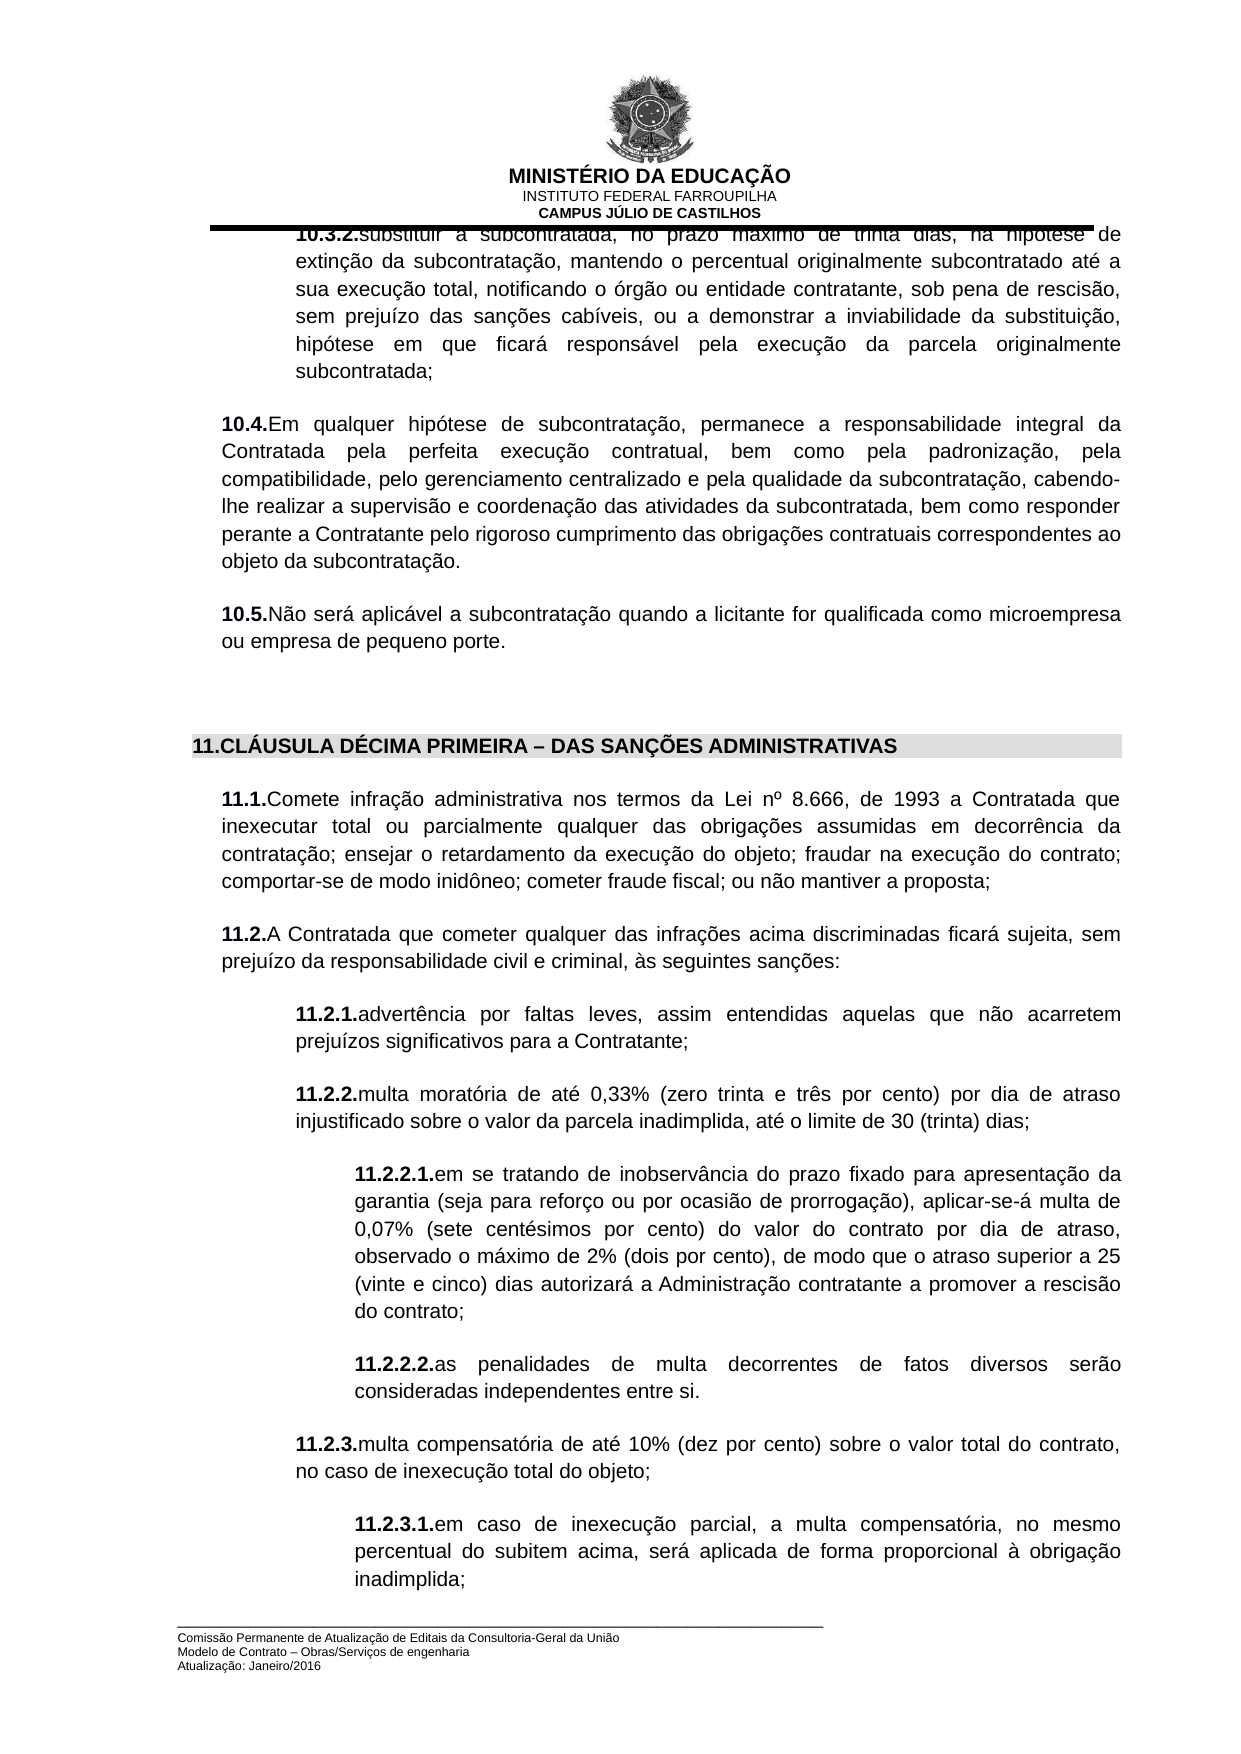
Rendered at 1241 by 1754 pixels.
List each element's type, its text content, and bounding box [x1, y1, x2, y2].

list substituir a subcontratada, no prazo máximo de trinta dias, na hipótese de extinção da subcontratação, mantendo o percentual originalmente subcontratado até a sua execução total, notificando o órgão ou entidade contratante, sob pena de rescisão, sem prejuízo das sanções cabíveis, ou a demonstrar a inviabilidade da substituição, hipótese em que ficará responsável pela execução da parcela originalmente subcontratada; [295, 222, 1122, 383]
list Não será aplicável a subcontratação quando a licitante for qualificada como microempresa ou empresa de pequeno porte. [221, 602, 1122, 653]
list em se tratando de inobservância do prazo fixado para apresentação da garantia (seja para reforço ou por ocasião de prorrogação), aplicar-se-á multa de 0,07% (sete centésimos por cento) do valor do contrato por dia de atraso, observado o máximo de 2% (dois por cento), de modo que o atraso superior a 25 (vinte e cinco) dias autorizará a Administração contratante a promover a rescisão do contrato; [354, 1162, 1122, 1323]
list multa compensatória de até 10% (dez por cento) sobre o valor total do contrato, no caso de inexecução total do objeto; [295, 1432, 1122, 1483]
list advertência por faltas leves, assim entendidas aquelas que não acarretem prejuízos significativos para a Contratante; [295, 1002, 1122, 1053]
list multa moratória de até 0,33% (zero trinta e três por cento) por dia de atraso injustificado sobre o valor da parcela inadimplida, até o limite de 30 (trinta) dias; [295, 1082, 1122, 1133]
list Em qualquer hipótese de subcontratação, permanece a responsabilidade integral da Contratada pela perfeita execução contratual, bem como pela padronização, pela compatibilidade, pelo gerenciamento centralizado e pela qualidade da subcontratação, cabendo-lhe realizar a supervisão e coordenação das atividades da subcontratada, bem como responder perante a Contratante pelo rigoroso cumprimento das obrigações contratuais correspondentes ao objeto da subcontratação. [221, 412, 1122, 573]
list Comete infração administrativa nos termos da Lei nº 8.666, de 1993 a Contratada que inexecutar total ou parcialmente qualquer das obrigações assumidas em decorrência da contratação; ensejar o retardamento da execução do objeto; fraudar na execução do contrato; comportar-se de modo inidôneo; cometer fraude fiscal; ou não mantiver a proposta; [221, 787, 1122, 893]
list as penalidades de multa decorrentes de fatos diversos serão consideradas independentes entre si. [354, 1352, 1122, 1403]
list em caso de inexecução parcial, a multa compensatória, no mesmo percentual do subitem acima, será aplicada de forma proporcional à obrigação inadimplida; [354, 1512, 1122, 1591]
list A Contratada que cometer qualquer das infrações acima discriminadas ficará sujeita, sem prejuízo da responsabilidade civil e criminal, às seguintes sanções: [221, 922, 1122, 973]
list CLÁUSULA DÉCIMA PRIMEIRA – DAS SANÇÕES ADMINISTRATIVAS [192, 734, 1122, 758]
